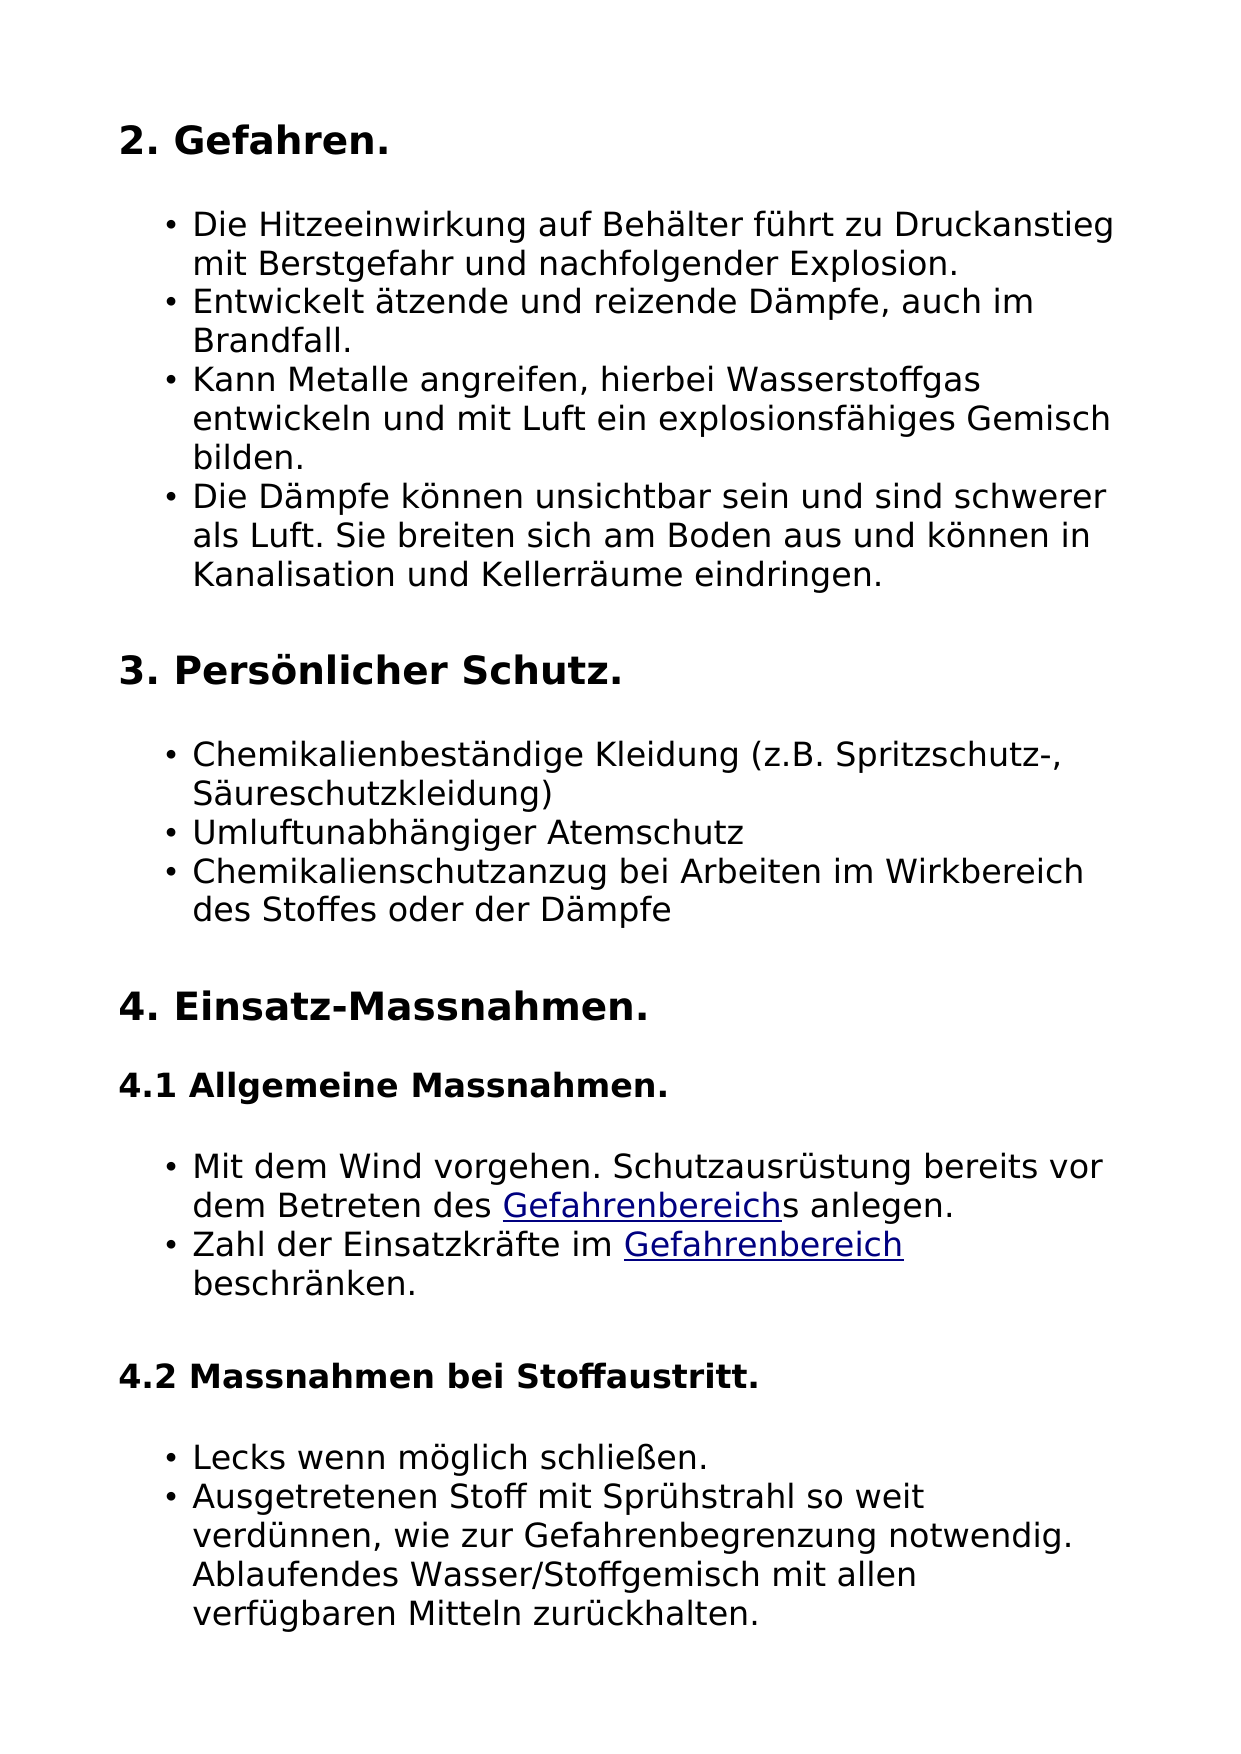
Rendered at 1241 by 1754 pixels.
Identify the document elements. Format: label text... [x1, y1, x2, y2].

list Kann Metalle angreifen, hierbei Wasserstoffgas entwickeln und mit Luft ein explosionsfähiges Gemisch bilden. [177, 361, 1122, 477]
subtitle 4.2 Massnahmen bei Stoffaustritt. [118, 1358, 1122, 1397]
list Die Dämpfe können unsichtbar sein und sind schwerer als Luft. Sie breiten sich am Boden aus und können in Kanalisation und Kellerräume eindringen. [177, 477, 1122, 594]
list Mit dem Wind vorgehen. Schutzausrüstung bereits vor dem Betreten des Gefahrenbereichs anlegen. [177, 1148, 1122, 1226]
list Entwickelt ätzende und reizende Dämpfe, auch im Brandfall. [177, 283, 1122, 361]
list Umluftunabhängiger Atemschutz [177, 813, 1122, 852]
list Zahl der Einsatzkräfte im Gefahrenbereich beschränken. [177, 1226, 1122, 1303]
subtitle 4.1 Allgemeine Massnahmen. [118, 1067, 1122, 1106]
list Chemikalienschutzanzug bei Arbeiten im Wirkbereich des Stoffes oder der Dämpfe [177, 852, 1122, 930]
list Ausgetretenen Stoff mit Sprühstrahl so weit verdünnen, wie zur Gefahrenbegrenzung notwendig. Ablaufendes Wasser/Stoffgemisch mit allen verfügbaren Mitteln zurückhalten. [177, 1477, 1122, 1633]
subtitle 3. Persönlicher Schutz. [118, 648, 1122, 693]
subtitle 2. Gefahren. [118, 118, 1122, 163]
list Die Hitzeeinwirkung auf Behälter führt zu Druckanstieg mit Berstgefahr und nachfolgender Explosion. [177, 205, 1122, 283]
list Chemikalienbeständige Kleidung (z.B. Spritzschutz-, Säureschutzkleidung) [177, 736, 1122, 813]
list Lecks wenn möglich schließen. [177, 1438, 1122, 1477]
subtitle 4. Einsatz-Massnahmen. [118, 984, 1122, 1029]
